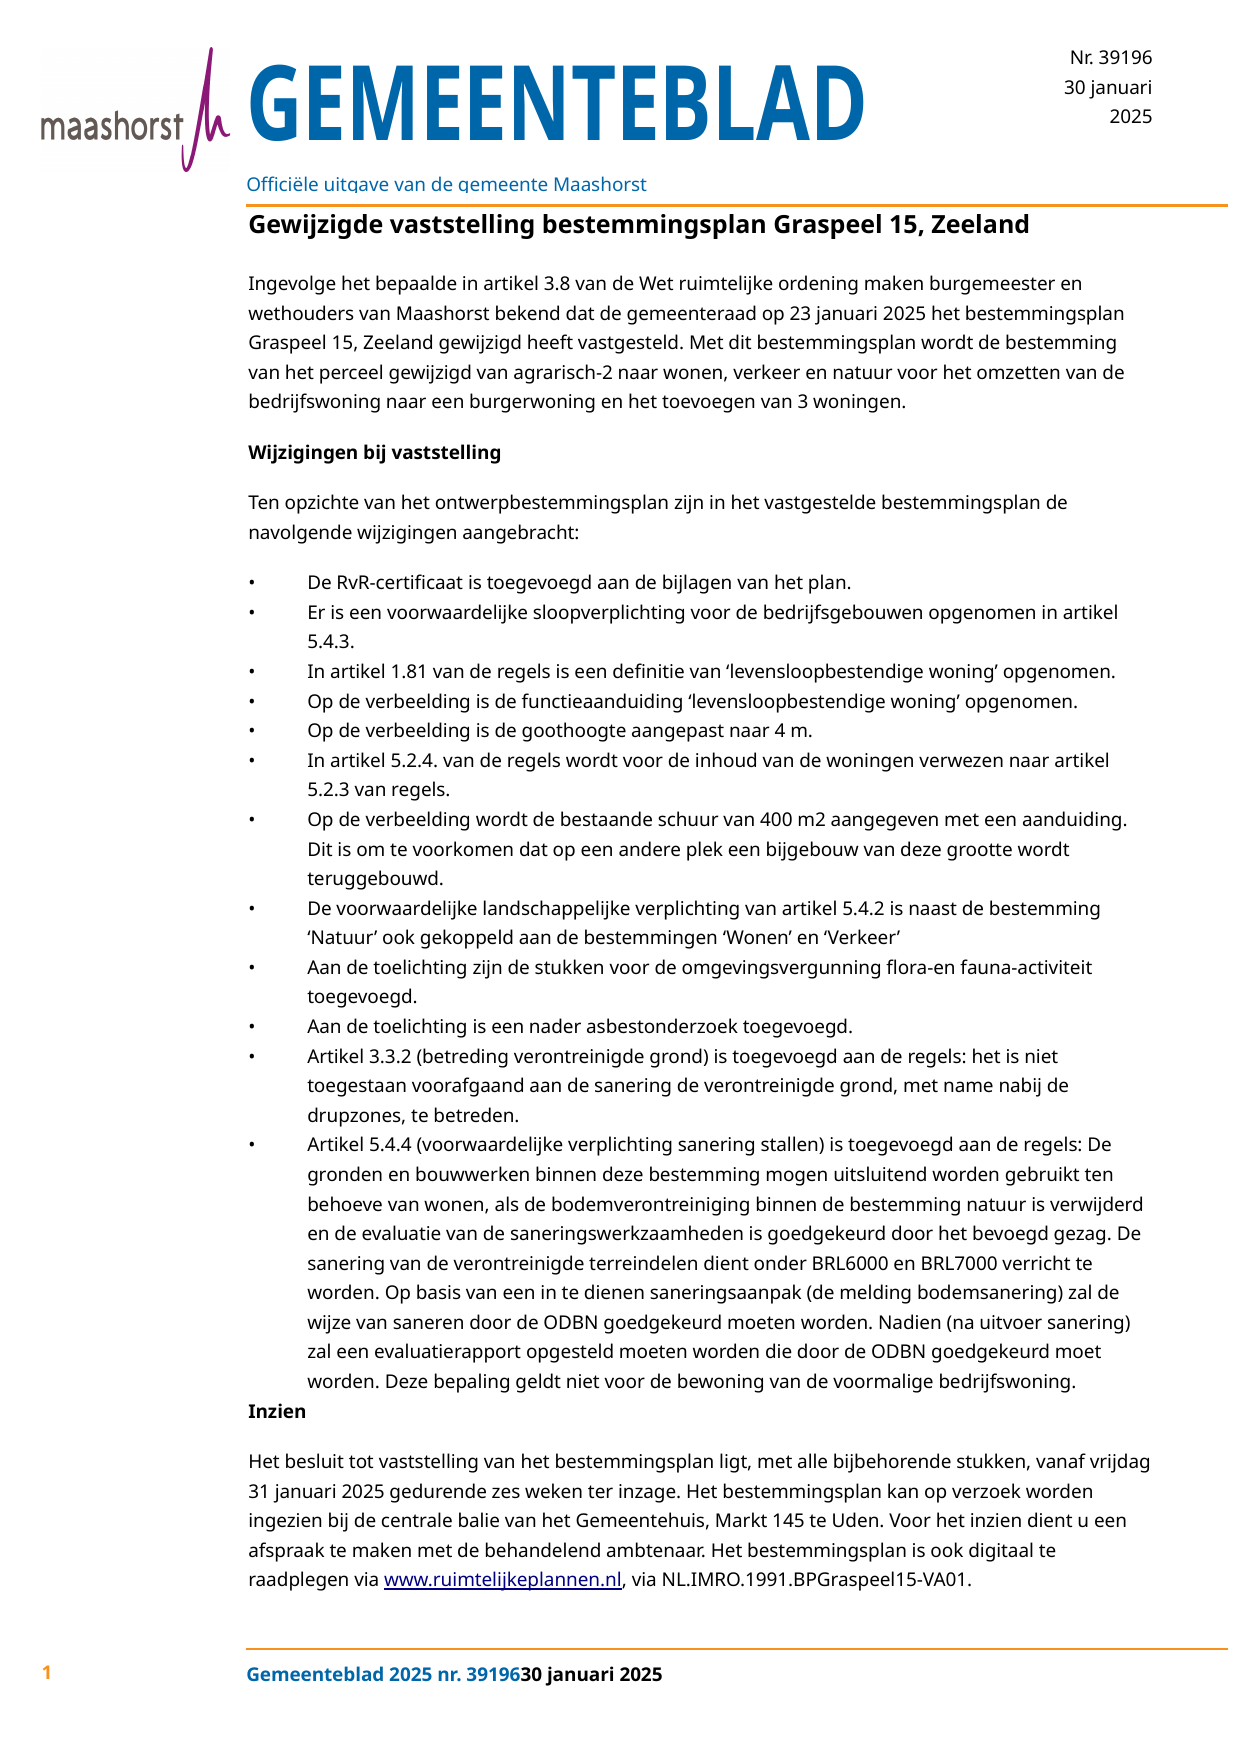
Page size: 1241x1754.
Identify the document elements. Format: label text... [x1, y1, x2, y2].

list Aan de toelichting is een nader asbestonderzoek toegevoegd. [248, 1013, 1152, 1039]
list Artikel 3.3.2 (betreding verontreinigde grond) is toegevoegd aan de regels: het is niet toegestaan voorafgaand aan de sanering de verontreinigde grond, met name nabij de drupzones, te betreden. [248, 1043, 1152, 1128]
list Aan de toelichting zijn de stukken voor de omgevingsvergunning flora-en fauna-activiteit toegevoegd. [248, 954, 1152, 1009]
list Op de verbeelding is de functieaanduiding ‘levensloopbestendige woning’ opgenomen. [248, 688, 1152, 713]
picture [41, 47, 231, 172]
list Op de verbeelding wordt de bestaande schuur van 400 m2 aangegeven met een aanduiding. Dit is om te voorkomen dat op een andere plek een bijgebouw van deze grootte wordt teruggebouwd. [248, 806, 1152, 891]
text Ten opzichte van het ontwerpbestemmingsplan zijn in het vastgestelde bestemmingsplan de navolgende wijzigingen aangebracht: [248, 489, 1152, 545]
list In artikel 1.81 van de regels is een definitie van ‘levensloopbestendige woning’ opgenomen. [248, 658, 1152, 684]
list De voorwaardelijke landschappelijke verplichting van artikel 5.4.2 is naast de bestemming ‘Natuur’ ook gekoppeld aan de bestemmingen ‘Wonen’ en ‘Verkeer’ [248, 895, 1152, 950]
list Er is een voorwaardelijke sloopverplichting voor de bedrijfsgebouwen opgenomen in artikel 5.4.3. [248, 599, 1152, 654]
text Inzien [248, 1398, 1152, 1423]
text Ingevolge het bepaalde in artikel 3.8 van de Wet ruimtelijke ordening maken burgemeester en wethouders van Maashorst bekend dat de gemeenteraad op 23 januari 2025 het bestemmingsplan Graspeel 15, Zeeland gewijzigd heeft vastgesteld. Met dit bestemmingsplan wordt de bestemming van het perceel gewijzigd van agrarisch-2 naar wonen, verkeer en natuur voor het omzetten van de bedrijfswoning naar een burgerwoning en het toevoegen van 3 woningen. [248, 270, 1152, 414]
text Wijzigingen bij vaststelling [248, 439, 1152, 465]
text Het besluit tot vaststelling van het bestemmingsplan ligt, met alle bijbehorende stukken, vanaf vrijdag 31 januari 2025 gedurende zes weken ter inzage. Het bestemmingsplan kan op verzoek worden ingezien bij de centrale balie van het Gemeentehuis, Markt 145 te Uden. Voor het inzien dient u een afspraak te maken met de behandelend ambtenaar. Het bestemmingsplan is ook digitaal te raadplegen via www.ruimtelijkeplannen.nl, via NL.IMRO.1991.BPGraspeel15-VA01. [248, 1448, 1152, 1592]
list Artikel 5.4.4 (voorwaardelijke verplichting sanering stallen) is toegevoegd aan de regels: De gronden en bouwwerken binnen deze bestemming mogen uitsluitend worden gebruikt ten behoeve van wonen, als de bodemverontreiniging binnen de bestemming natuur is verwijderd en de evaluatie van de saneringswerkzaamheden is goedgekeurd door het bevoegd gezag. De sanering van de verontreinigde terreindelen dient onder BRL6000 en BRL7000 verricht te worden. Op basis van een in te dienen saneringsaanpak (de melding bodemsanering) zal de wijze van saneren door de ODBN goedgekeurd moeten worden. Nadien (na uitvoer sanering) zal een evaluatierapport opgesteld moeten worden die door de ODBN goedgekeurd moet worden. Deze bepaling geldt niet voor de bewoning van de voormalige bedrijfswoning. [248, 1132, 1152, 1394]
list Op de verbeelding is de goothoogte aangepast naar 4 m. [248, 717, 1152, 743]
text Gewijzigde vaststelling bestemmingsplan Graspeel 15, Zeeland [248, 207, 1152, 241]
list In artikel 5.2.4. van de regels wordt voor de inhoud van de woningen verwezen naar artikel 5.2.3 van regels. [248, 747, 1152, 802]
list De RvR-certificaat is toegevoegd aan de bijlagen van het plan. [248, 569, 1152, 595]
